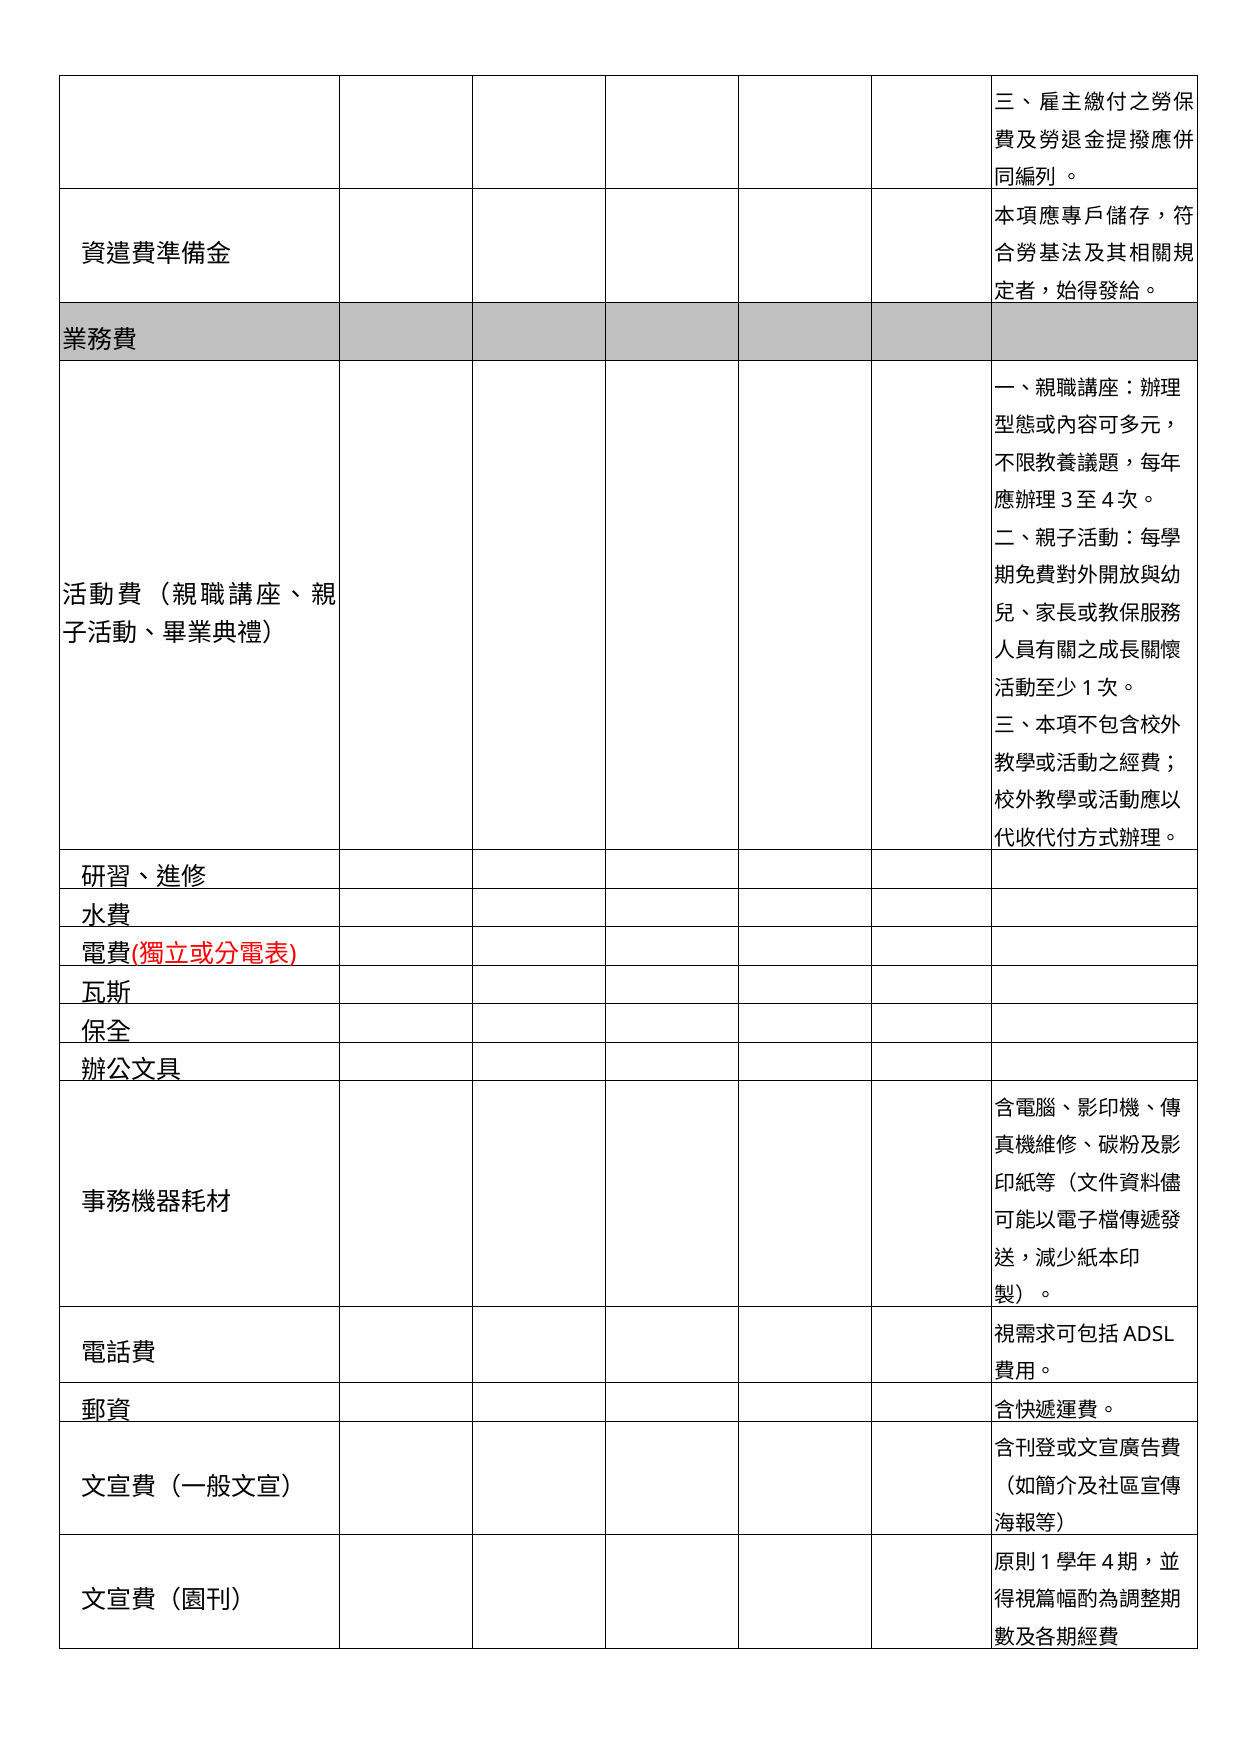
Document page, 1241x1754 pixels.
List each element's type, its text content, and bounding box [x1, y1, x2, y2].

table_cell [340, 76, 472, 188]
table_cell [606, 1004, 738, 1042]
table_cell [340, 361, 472, 849]
table_cell [872, 189, 991, 302]
table_cell [606, 1043, 738, 1080]
table_cell [473, 1081, 605, 1306]
table_cell [340, 1307, 472, 1382]
table_cell [340, 889, 472, 926]
table_cell [473, 850, 605, 887]
table_cell [992, 966, 1197, 1003]
table_cell 文宣費（一般文宣） [60, 1422, 339, 1534]
table_cell [872, 303, 991, 360]
table_cell [992, 889, 1197, 926]
table_cell [606, 1307, 738, 1382]
table_cell [872, 76, 991, 188]
table_cell 事務機器耗材 [60, 1081, 339, 1306]
table_cell 三、雇主繳付之勞保費及勞退金提撥應併同編列 。 [992, 76, 1197, 188]
table_cell [739, 1307, 871, 1382]
table_cell [992, 850, 1197, 887]
table_cell [340, 1081, 472, 1306]
table_cell [340, 850, 472, 887]
table_cell 活動費（親職講座、親子活動、畢業典禮） [60, 361, 339, 849]
table_cell [992, 1043, 1197, 1080]
table_cell 文宣費（園刊） [60, 1535, 339, 1648]
table_cell 瓦斯 [60, 966, 339, 1003]
table_cell [739, 1043, 871, 1080]
table_cell [872, 889, 991, 926]
table_cell [340, 966, 472, 1003]
table_cell [872, 1004, 991, 1042]
table_cell [739, 361, 871, 849]
table_cell [739, 1535, 871, 1648]
table_cell [473, 1307, 605, 1382]
table_cell [606, 1535, 738, 1648]
table_cell 電費(獨立或分電表) [60, 927, 339, 964]
table_cell [739, 189, 871, 302]
table_cell [872, 1383, 991, 1421]
table_cell [606, 850, 738, 887]
table_cell [606, 927, 738, 964]
table_cell [473, 189, 605, 302]
table_cell [606, 361, 738, 849]
table_cell [606, 76, 738, 188]
table_cell [739, 76, 871, 188]
table_cell 含快遞運費。 [992, 1383, 1197, 1421]
table_cell 保全 [60, 1004, 339, 1042]
table_cell [606, 189, 738, 302]
table_cell [340, 1043, 472, 1080]
table_cell [739, 1004, 871, 1042]
table_cell [473, 1383, 605, 1421]
table_cell [340, 1535, 472, 1648]
table_cell [992, 303, 1197, 360]
table_cell [473, 303, 605, 360]
table_cell [60, 76, 339, 188]
table_cell [606, 1081, 738, 1306]
table_cell 本項應專戶儲存，符合勞基法及其相關規定者，始得發給。 [992, 189, 1197, 302]
table_cell [872, 1422, 991, 1534]
table_cell [872, 927, 991, 964]
table_cell [473, 1004, 605, 1042]
table_cell [872, 1535, 991, 1648]
table_cell [340, 189, 472, 302]
table_cell [872, 850, 991, 887]
table_cell [340, 1422, 472, 1534]
table_cell 電話費 [60, 1307, 339, 1382]
table_cell [872, 1043, 991, 1080]
table_cell 業務費 [60, 303, 339, 360]
table_cell 含電腦、影印機、傳真機維修、碳粉及影印紙等（文件資料儘可能以電子檔傳遞發送，減少紙本印製）。 [992, 1081, 1197, 1306]
table_cell [992, 927, 1197, 964]
table_cell 含刊登或文宣廣告費（如簡介及社區宣傳海報等） [992, 1422, 1197, 1534]
table_cell [340, 303, 472, 360]
table_cell 資遣費準備金 [60, 189, 339, 302]
table_cell [872, 1307, 991, 1382]
table_cell [739, 1081, 871, 1306]
table_cell [872, 361, 991, 849]
table_cell 視需求可包括ADSL費用。 [992, 1307, 1197, 1382]
table_cell [473, 76, 605, 188]
table_cell [473, 1422, 605, 1534]
table_cell 一、親職講座：辦理型態或內容可多元，不限教養議題，每年應辦理3至4次。 二、親子活動：每學期免費對外開放與幼兒、家長或教保服務人員有關之成長關懷活動至少1次。 三、本項不包含校外教學或活動之經費；校外教學或活動應以代收代付方式辦理。 [992, 361, 1197, 849]
table_cell [739, 927, 871, 964]
table_cell [739, 850, 871, 887]
table_cell [606, 966, 738, 1003]
table_cell [473, 1535, 605, 1648]
table_cell [872, 966, 991, 1003]
table_cell [606, 889, 738, 926]
table_cell [739, 889, 871, 926]
table_cell [739, 1422, 871, 1534]
table_cell [473, 1043, 605, 1080]
table_cell [739, 303, 871, 360]
table_cell [872, 1081, 991, 1306]
table_cell 原則1學年4期，並得視篇幅酌為調整期數及各期經費 [992, 1535, 1197, 1648]
table_cell [340, 1383, 472, 1421]
table_cell [739, 1383, 871, 1421]
table_cell 研習、進修 [60, 850, 339, 887]
table_cell [473, 966, 605, 1003]
table_cell [992, 1004, 1197, 1042]
table_cell [340, 927, 472, 964]
table_cell [606, 1383, 738, 1421]
table_cell [473, 889, 605, 926]
table_cell 水費 [60, 889, 339, 926]
table_cell [606, 1422, 738, 1534]
table_cell [473, 927, 605, 964]
table_cell 郵資 [60, 1383, 339, 1421]
table_cell [606, 303, 738, 360]
table_cell 辦公文具 [60, 1043, 339, 1080]
table_cell [473, 361, 605, 849]
table_cell [739, 966, 871, 1003]
table_cell [340, 1004, 472, 1042]
